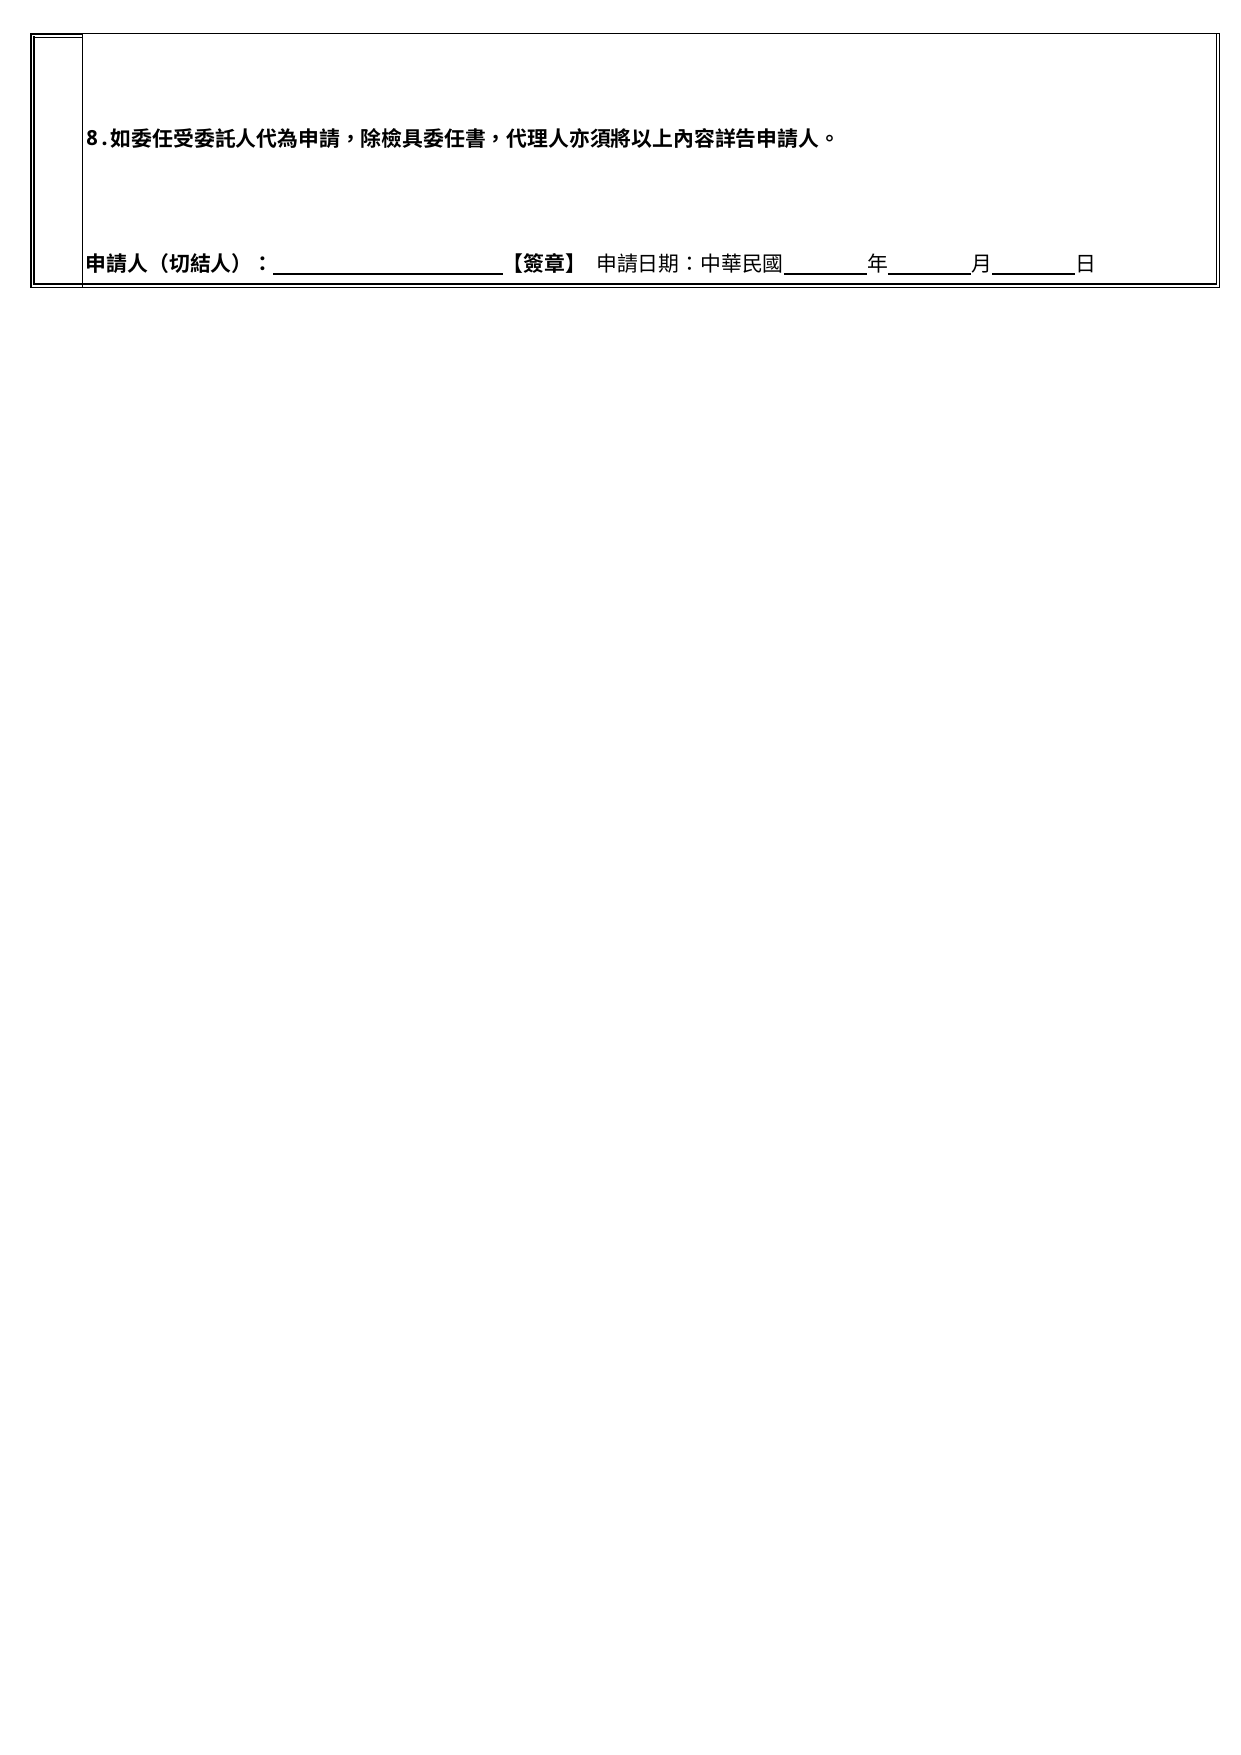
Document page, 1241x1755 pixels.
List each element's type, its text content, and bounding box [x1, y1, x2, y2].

table_cell 8.如委任受委託人代為申請，除檢具委任書，代理人亦須將以上內容詳告申請人。 申請人（切結人）： 【簽章】 申請日期：中華民國 年 月 日 [83, 34, 1216, 283]
table_cell [35, 38, 82, 283]
